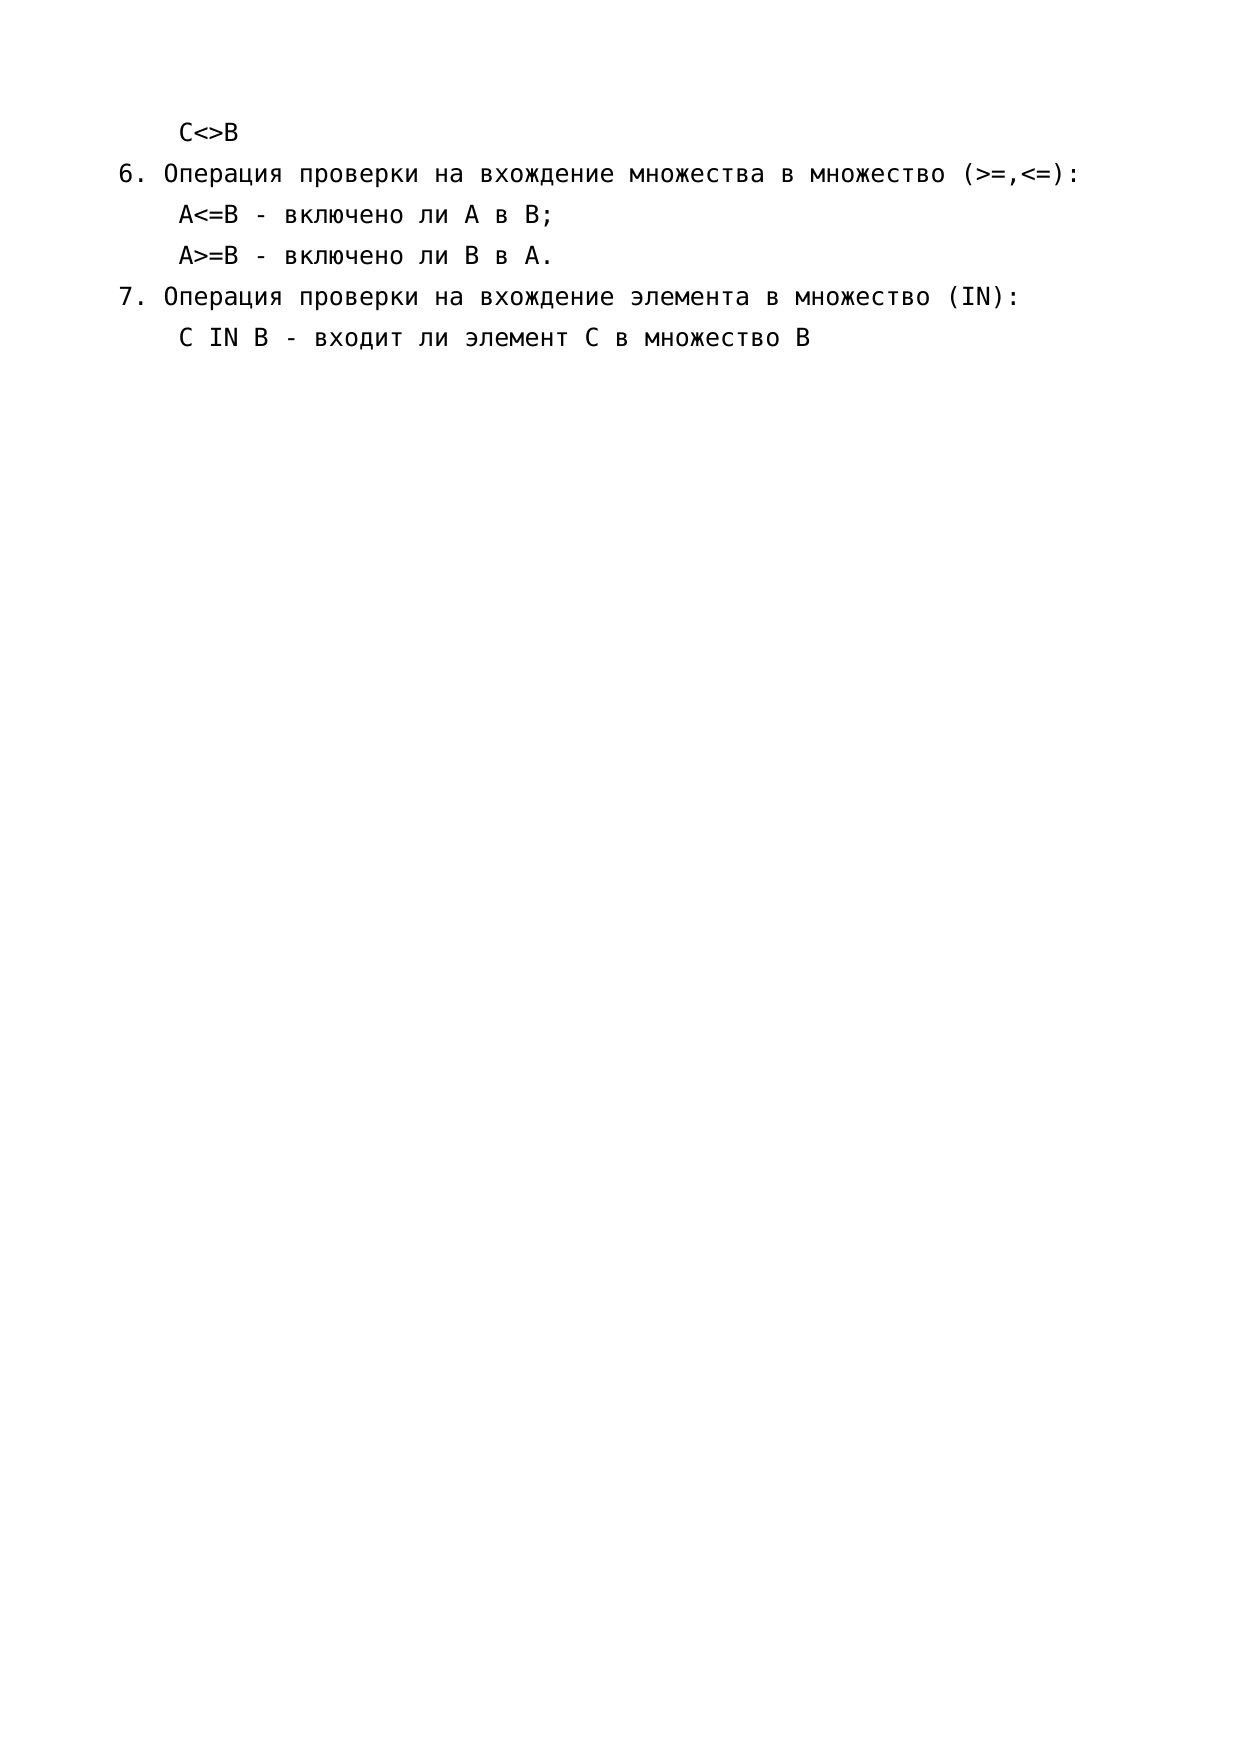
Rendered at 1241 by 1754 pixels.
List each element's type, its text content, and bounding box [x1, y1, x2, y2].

text 6. Операция проверки на вхождение множества в множество (>=,<=): [118, 159, 1122, 188]
text 7. Операция проверки на вхождение элемента в множество (IN): [118, 282, 1122, 311]
text С IN B - входит ли элемент С в множество В [118, 323, 1122, 352]
text A>=B - включено ли В в А. [118, 241, 1122, 270]
text A<=B - включено ли А в В; [118, 200, 1122, 229]
text C<>B [118, 118, 1122, 147]
